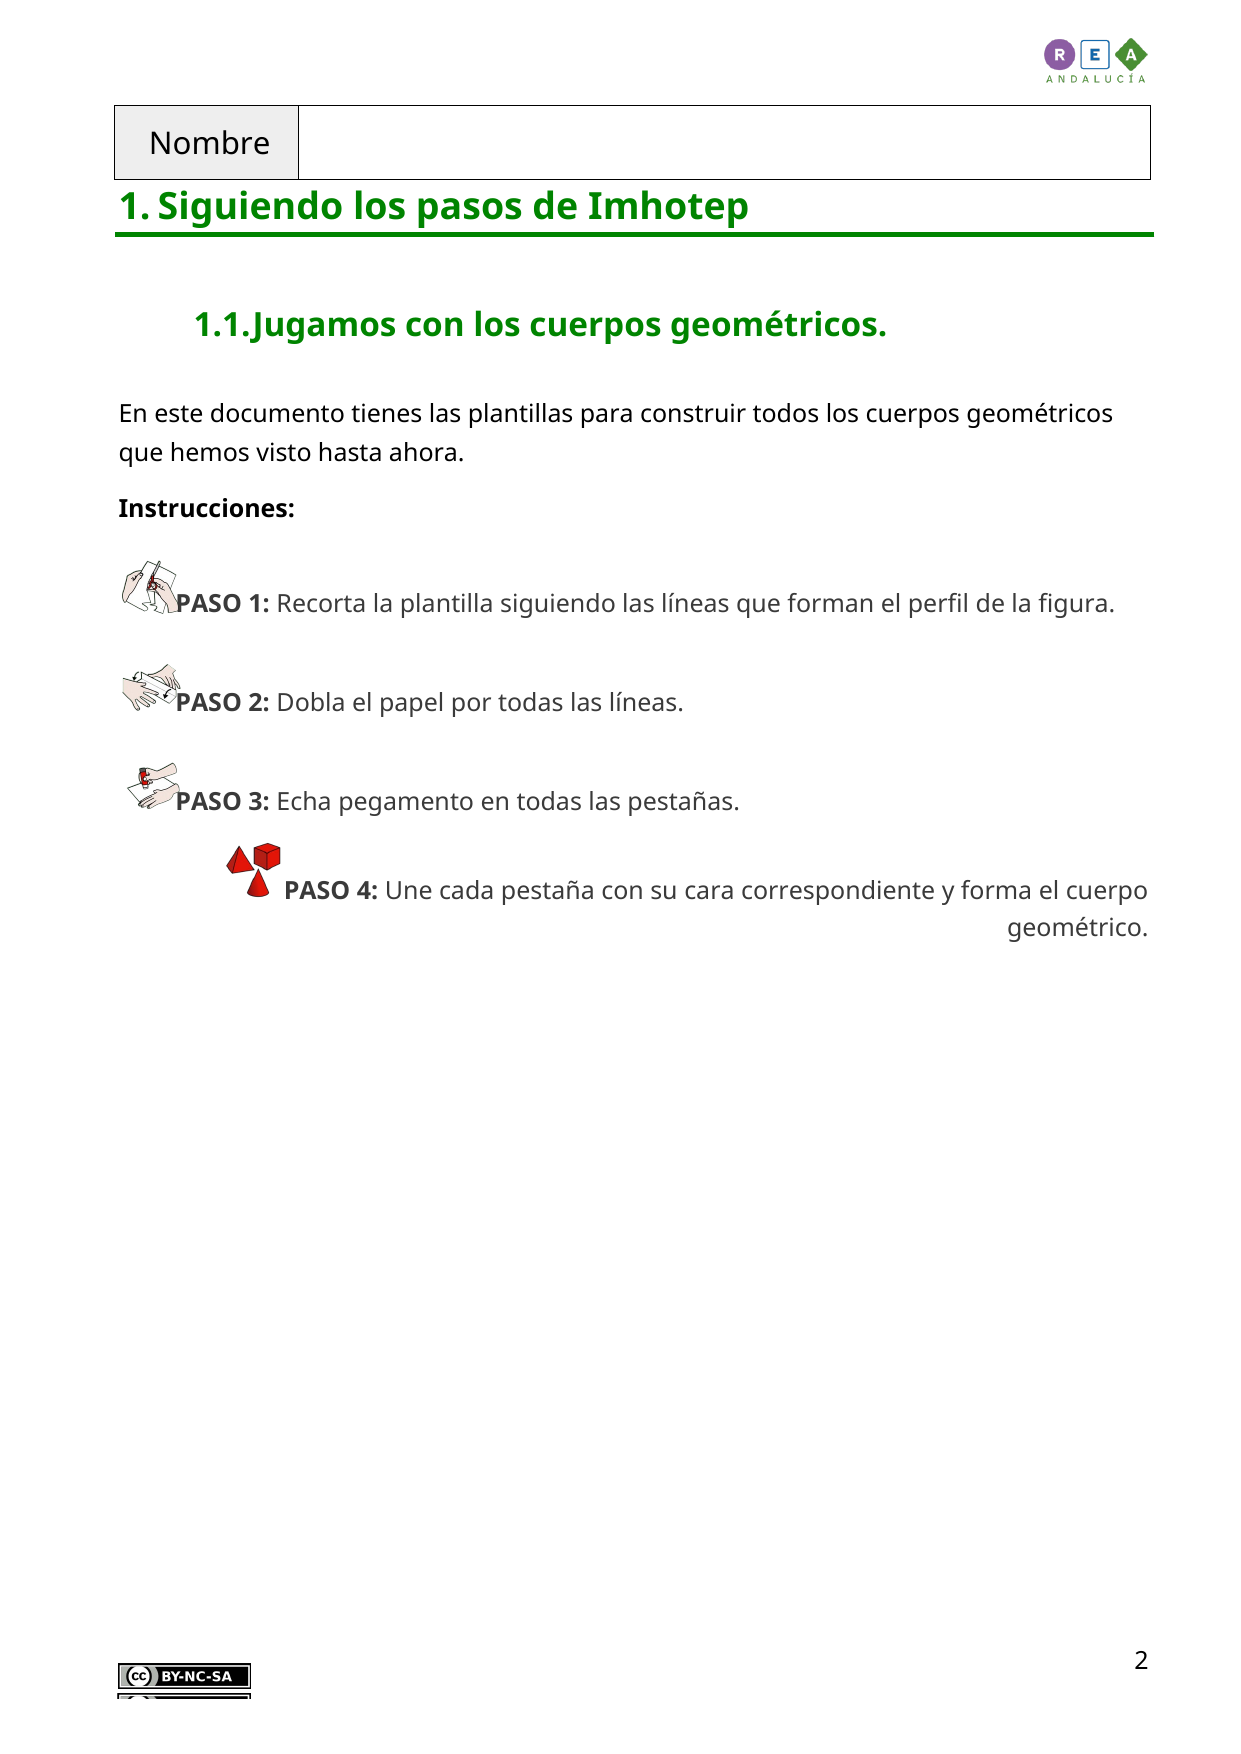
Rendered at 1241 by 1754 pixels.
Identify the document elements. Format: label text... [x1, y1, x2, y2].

text Instrucciones: [118, 491, 1148, 524]
picture [118, 1663, 251, 1689]
picture [222, 838, 284, 900]
table_header Nombre [115, 106, 298, 179]
picture [125, 757, 181, 814]
picture [117, 1692, 251, 1699]
text PASO 3: Echa pegamento en todas las pestañas. [117, 784, 1148, 818]
text PASO 4: Une cada pestaña con su cara correspondiente y forma el cuerpo geométrico. [118, 838, 1148, 943]
picture [122, 657, 181, 717]
text PASO 1: Recorta la plantilla siguiendo las líneas que forman el perfil de la figura. [117, 586, 1148, 620]
list Jugamos con los cuerpos geométricos. [193, 300, 1148, 346]
picture [1039, 33, 1152, 88]
table_header [299, 106, 1150, 179]
text En este documento tienes las plantillas para construir todos los cuerpos geométricos que hemos visto hasta ahora. [118, 396, 1148, 469]
picture [122, 558, 179, 616]
text PASO 2: Dobla el papel por todas las líneas. [117, 685, 1148, 719]
list Siguiendo los pasos de Imhotep [118, 180, 1148, 231]
